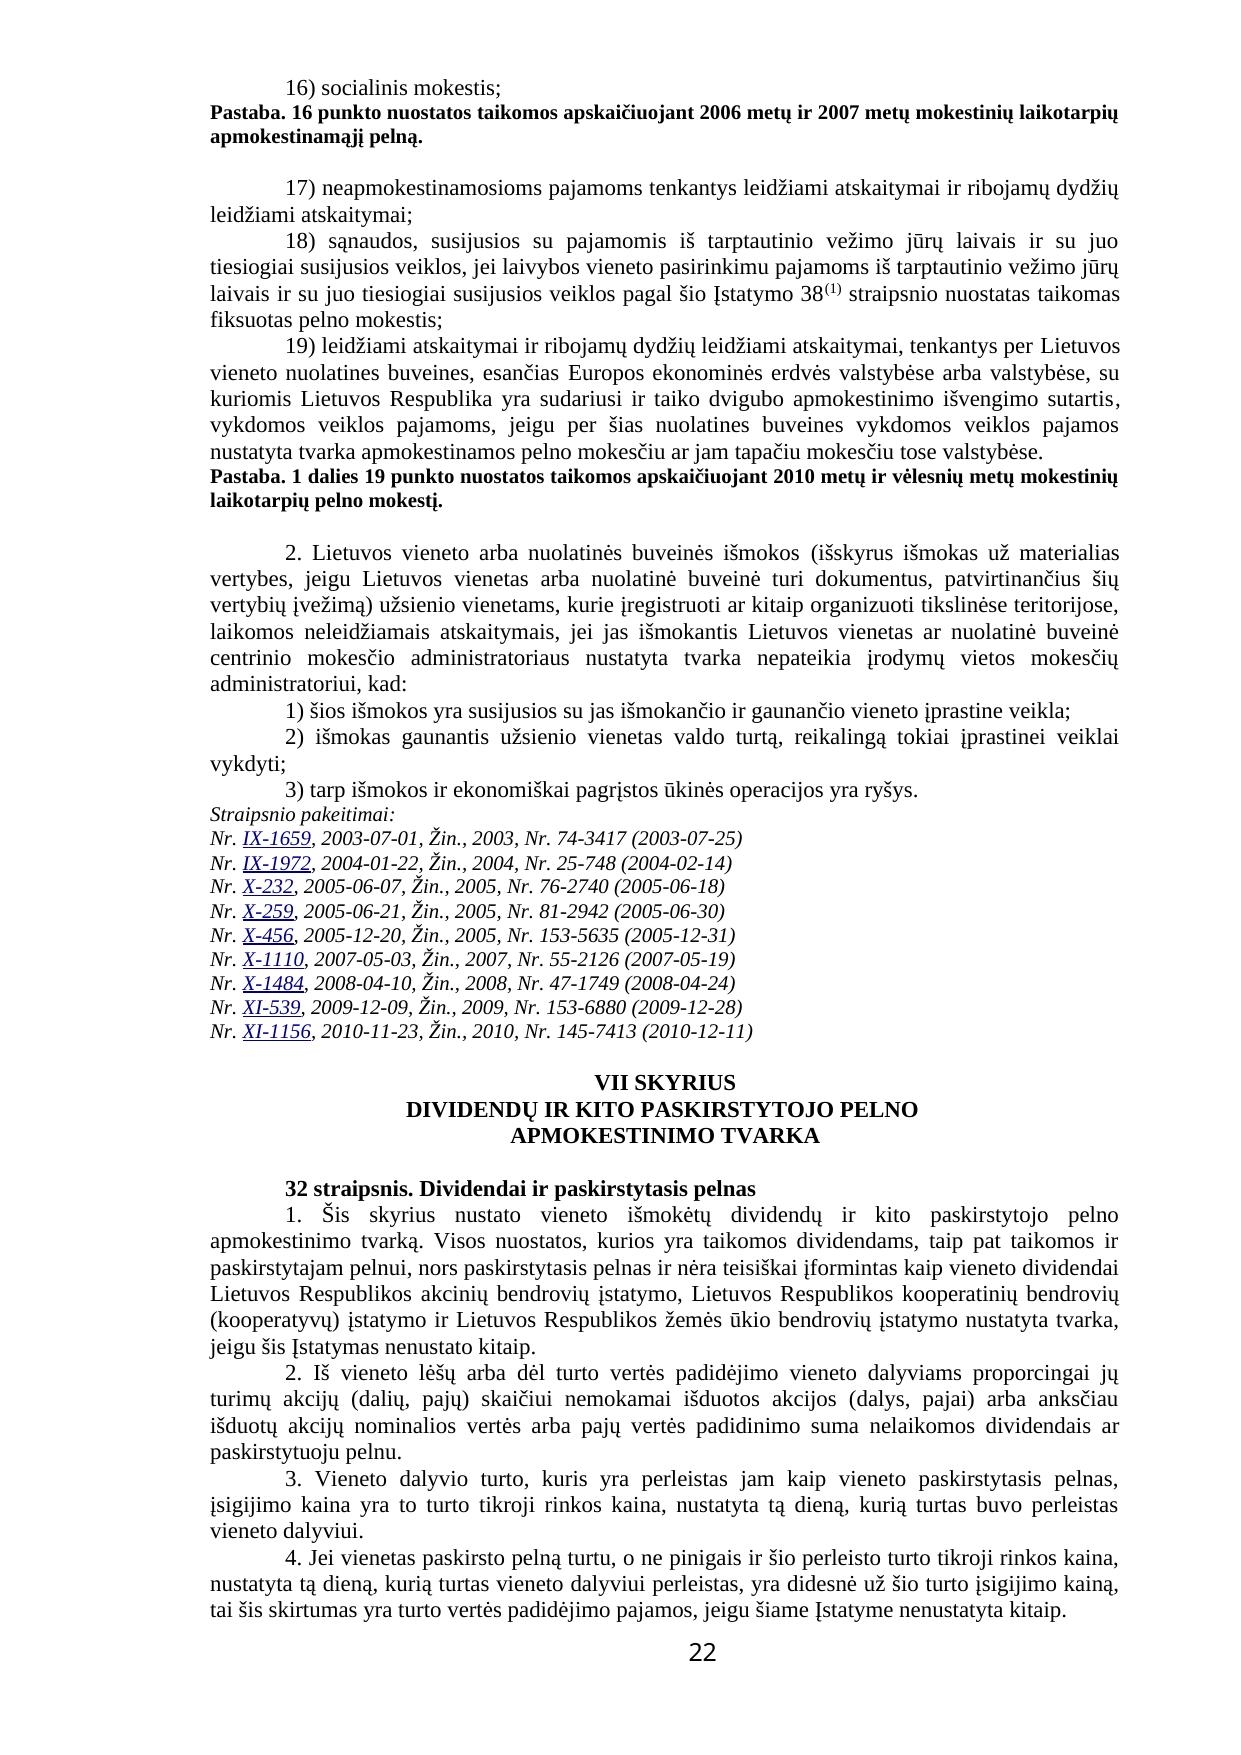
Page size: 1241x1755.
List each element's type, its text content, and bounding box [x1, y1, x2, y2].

text 16) socialinis mokestis; [210, 73, 1120, 100]
text Pastaba. 1 dalies 19 punkto nuostatos taikomos apskaičiuojant 2010 metų ir vėlesnių metų mokestinių laikotarpių pelno mokestį. [210, 464, 1120, 512]
text 1) šios išmokos yra susijusios su jas išmokančio ir gaunančio vieneto įprastine veikla; [210, 697, 1120, 723]
text DIVIDENDŲ IR KITO PASKIRSTYTOJO PELNO APMOKESTINIMO TVARKA [210, 1096, 1120, 1148]
text VII SKYRIUS [210, 1069, 1120, 1096]
text 2) išmokas gaunantis užsienio vienetas valdo turtą, reikalingą tokiai įprastinei veiklai vykdyti; [210, 723, 1120, 776]
text Pastaba. 16 punkto nuostatos taikomos apskaičiuojant 2006 metų ir 2007 metų mokestinių laikotarpių apmokestinamąjį pelną. [210, 100, 1120, 148]
text 32 straipsnis. Dividendai ir paskirstytasis pelnas [210, 1175, 1120, 1201]
text Straipsnio pakeitimai: [210, 802, 1120, 826]
text Nr. IX-1972, 2004-01-22, Žin., 2004, Nr. 25-748 (2004-02-14) [210, 850, 1120, 874]
text 3. Vieneto dalyvio turto, kuris yra perleistas jam kaip vieneto paskirstytasis pelnas, įsigijimo kaina yra to turto tikroji rinkos kaina, nustatyta tą dieną, kurią turtas buvo perleistas vieneto dalyviui. [210, 1464, 1120, 1544]
text Nr. X-1484, 2008-04-10, Žin., 2008, Nr. 47-1749 (2008-04-24) [210, 971, 1120, 995]
text 2. Lietuvos vieneto arba nuolatinės buveinės išmokos (išskyrus išmokas už materialias vertybes, jeigu Lietuvos vienetas arba nuolatinė buveinė turi dokumentus, patvirtinančius šių vertybių įvežimą) užsienio vienetams, kurie įregistruoti ar kitaip organizuoti tikslinėse teritorijose, laikomos neleidžiamais atskaitymais, jei jas išmokantis Lietuvos vienetas ar nuolatinė buveinė centrinio mokesčio administratoriaus nustatyta tvarka nepateikia įrodymų vietos mokesčių administratoriui, kad: [210, 539, 1120, 697]
text Nr. XI-539, 2009-12-09, Žin., 2009, Nr. 153-6880 (2009-12-28) [210, 995, 1120, 1019]
text 18) sąnaudos, susijusios su pajamomis iš tarptautinio vežimo jūrų laivais ir su juo tiesiogiai susijusios veiklos, jei laivybos vieneto pasirinkimu pajamoms iš tarptautinio vežimo jūrų laivais ir su juo tiesiogiai susijusios veiklos pagal šio Įstatymo 38(1) straipsnio nuostatas taikomas fiksuotas pelno mokestis; [210, 227, 1120, 332]
text 17) neapmokestinamosioms pajamoms tenkantys leidžiami atskaitymai ir ribojamų dydžių leidžiami atskaitymai; [210, 174, 1120, 227]
text 3) tarp išmokos ir ekonomiškai pagrįstos ūkinės operacijos yra ryšys. [210, 776, 1120, 802]
text Nr. X-1110, 2007-05-03, Žin., 2007, Nr. 55-2126 (2007-05-19) [210, 947, 1120, 971]
text Nr. XI-1156, 2010-11-23, Žin., 2010, Nr. 145-7413 (2010-12-11) [210, 1019, 1120, 1043]
text Nr. X-456, 2005-12-20, Žin., 2005, Nr. 153-5635 (2005-12-31) [210, 923, 1120, 947]
text 1. Šis skyrius nustato vieneto išmokėtų dividendų ir kito paskirstytojo pelno apmokestinimo tvarką. Visos nuostatos, kurios yra taikomos dividendams, taip pat taikomos ir paskirstytajam pelnui, nors paskirstytasis pelnas ir nėra teisiškai įformintas kaip vieneto dividendai Lietuvos Respublikos akcinių bendrovių įstatymo, Lietuvos Respublikos kooperatinių bendrovių (kooperatyvų) įstatymo ir Lietuvos Respublikos žemės ūkio bendrovių įstatymo nustatyta tvarka, jeigu šis Įstatymas nenustato kitaip. [210, 1201, 1120, 1359]
text Nr. IX-1659, 2003-07-01, Žin., 2003, Nr. 74-3417 (2003-07-25) [210, 826, 1120, 850]
text 4. Jei vienetas paskirsto pelną turtu, o ne pinigais ir šio perleisto turto tikroji rinkos kaina, nustatyta tą dieną, kurią turtas vieneto dalyviui perleistas, yra didesnė už šio turto įsigijimo kainą, tai šis skirtumas yra turto vertės padidėjimo pajamos, jeigu šiame Įstatyme nenustatyta kitaip. [210, 1544, 1120, 1623]
text Nr. X-259, 2005-06-21, Žin., 2005, Nr. 81-2942 (2005-06-30) [210, 898, 1120, 923]
text 19) leidžiami atskaitymai ir ribojamų dydžių leidžiami atskaitymai, tenkantys per Lietuvos vieneto nuolatines buveines, esančias Europos ekonominės erdvės valstybėse arba valstybėse, su kuriomis Lietuvos Respublika yra sudariusi ir taiko dvigubo apmokestinimo išvengimo sutartis, vykdomos veiklos pajamoms, jeigu per šias nuolatines buveines vykdomos veiklos pajamos nustatyta tvarka apmokestinamos pelno mokesčiu ar jam tapačiu mokesčiu tose valstybėse. [210, 332, 1120, 464]
text 2. Iš vieneto lėšų arba dėl turto vertės padidėjimo vieneto dalyviams proporcingai jų turimų akcijų (dalių, pajų) skaičiui nemokamai išduotos akcijos (dalys, pajai) arba anksčiau išduotų akcijų nominalios vertės arba pajų vertės padidinimo suma nelaikomos dividendais ar paskirstytuoju pelnu. [210, 1359, 1120, 1464]
text Nr. X-232, 2005-06-07, Žin., 2005, Nr. 76-2740 (2005-06-18) [210, 874, 1120, 898]
